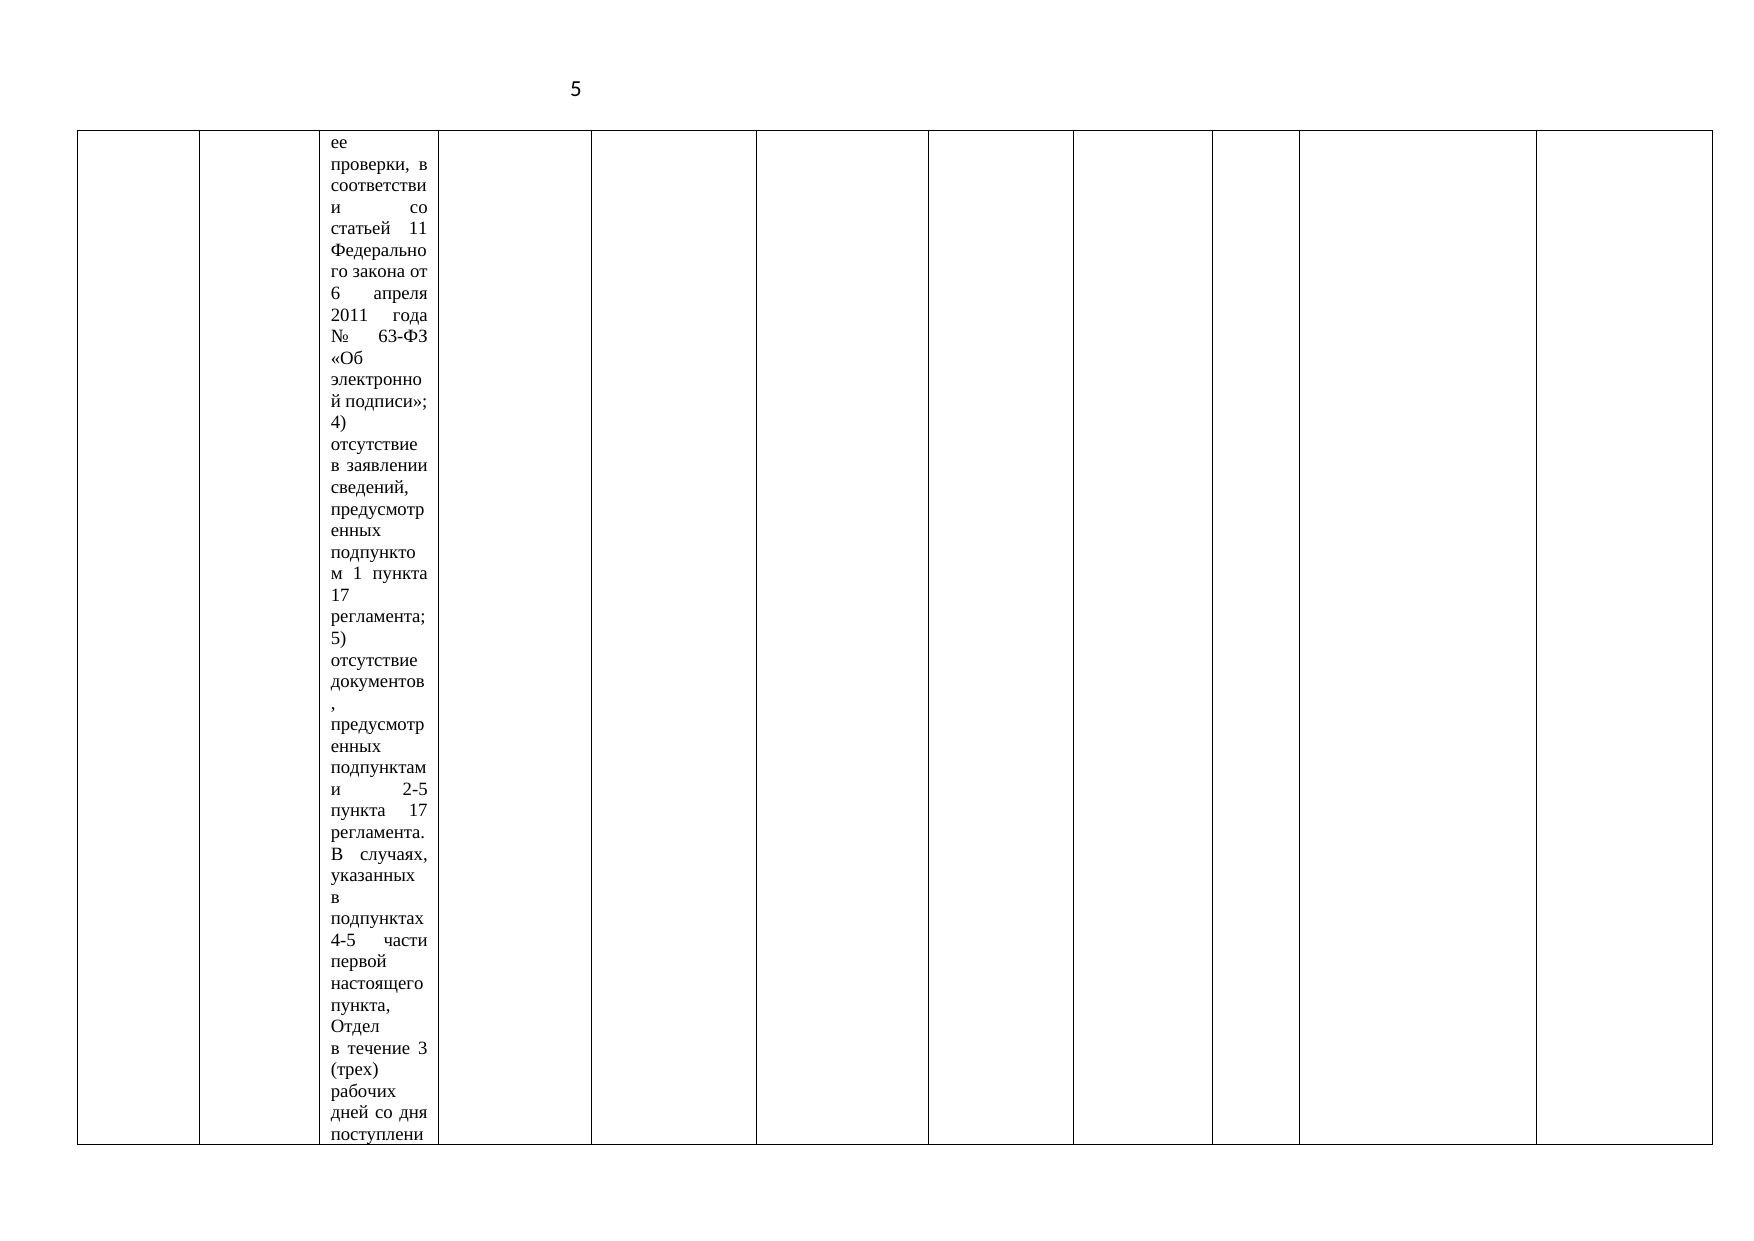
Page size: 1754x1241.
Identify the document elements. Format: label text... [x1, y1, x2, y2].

table_cell [78, 131, 199, 1144]
table_cell [1300, 131, 1536, 1144]
table_cell [1537, 131, 1712, 1144]
table_cell - [757, 131, 928, 1144]
table_cell - [1213, 131, 1299, 1144]
table_cell - [1074, 131, 1212, 1144]
table_cell - [439, 131, 591, 1144]
table_cell [929, 131, 1073, 1144]
table_cell [592, 131, 756, 1144]
table_cell ее проверки, в соответствии со статьей 11 Федерального закона от 6 апреля 2011 года № 63-ФЗ «Об электронной подписи»; 4) отсутствие в заявлении сведений, предусмотренных подпунктом 1 пункта 17 регламента; 5) отсутствие документов, предусмотренных подпунктами 2-5 пункта 17 регламента. В случаях, указанных в подпунктах 4-5 части первой настоящего пункта, Отдел в течение 3 (трех) рабочих дней со дня поступлени [320, 131, 438, 1144]
table_cell [200, 131, 319, 1144]
